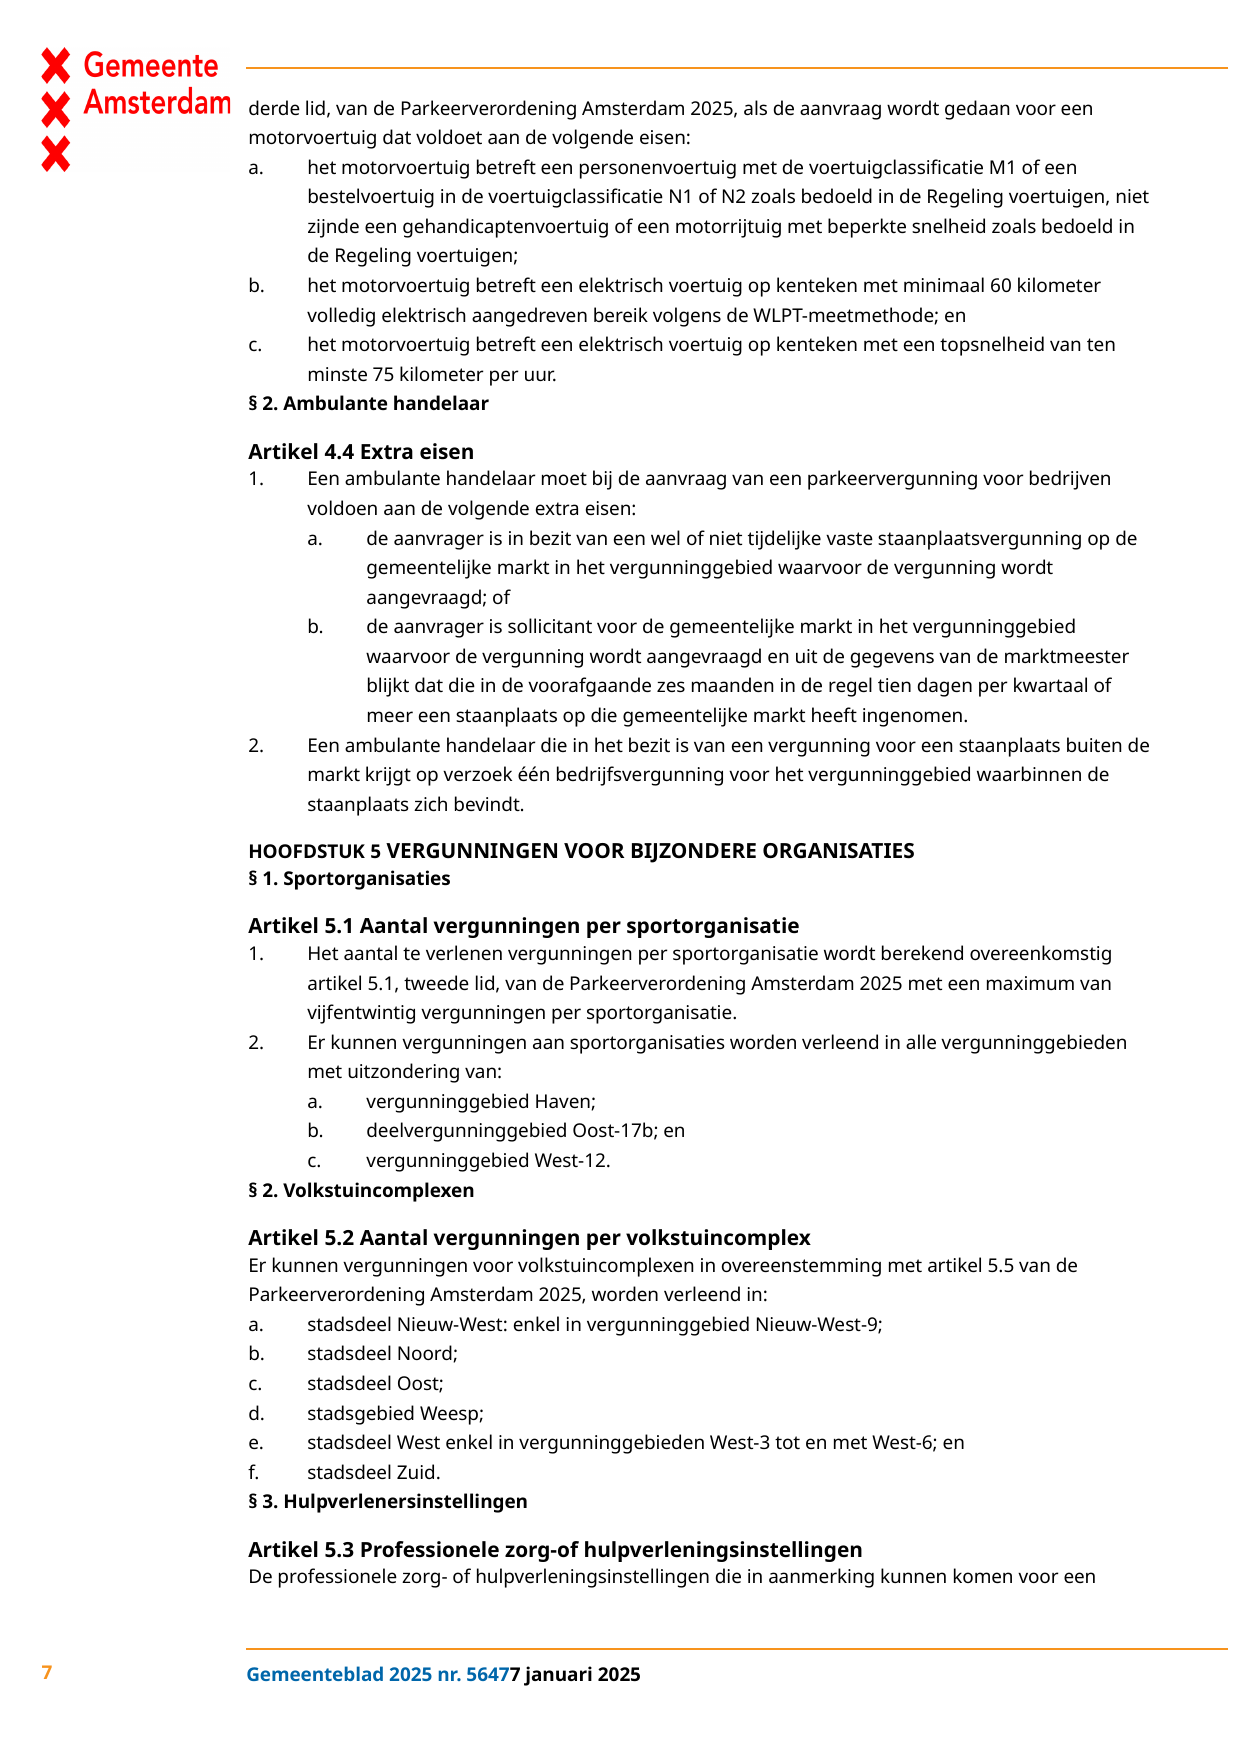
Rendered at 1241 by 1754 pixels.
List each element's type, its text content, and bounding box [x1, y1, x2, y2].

text derde lid, van de Parkeerverordening Amsterdam 2025, als de aanvraag wordt gedaan voor een motorvoertuig dat voldoet aan de volgende eisen: [248, 95, 1152, 150]
list het motorvoertuig betreft een elektrisch voertuig op kenteken met minimaal 60 kilometer volledig elektrisch aangedreven bereik volgens de WLPT-meetmethode; en [248, 272, 1152, 328]
list Een ambulante handelaar moet bij de aanvraag van een parkeervergunning voor bedrijven voldoen aan de volgende extra eisen: [248, 466, 1152, 521]
list Er kunnen vergunningen aan sportorganisaties worden verleend in alle vergunninggebieden met uitzondering van: [248, 1029, 1152, 1084]
list de aanvrager is sollicitant voor de gemeentelijke markt in het vergunninggebied waarvoor de vergunning wordt aangevraagd en uit de gegevens van de marktmeester blijkt dat die in de voorafgaande zes maanden in de regel tien dagen per kwartaal of meer een staanplaats op die gemeentelijke markt heeft ingenomen. [307, 613, 1152, 728]
text Artikel 4.4 Extra eisen [248, 437, 1152, 466]
list het motorvoertuig betreft een elektrisch voertuig op kenteken met een topsnelheid van ten minste 75 kilometer per uur. [248, 331, 1152, 387]
list de aanvrager is in bezit van een wel of niet tijdelijke vaste staanplaatsvergunning op de gemeentelijke markt in het vergunninggebied waarvoor de vergunning wordt aangevraagd; of [307, 525, 1152, 610]
list stadsdeel Oost; [248, 1370, 1152, 1396]
list stadsdeel Nieuw-West: enkel in vergunninggebied Nieuw-West-9; [248, 1311, 1152, 1337]
text Artikel 5.3 Professionele zorg-of hulpverleningsinstellingen [248, 1535, 1152, 1563]
list stadsdeel Zuid. [248, 1459, 1152, 1484]
list Het aantal te verlenen vergunningen per sportorganisatie wordt berekend overeenkomstig artikel 5.1, tweede lid, van de Parkeerverordening Amsterdam 2025 met een maximum van vijfentwintig vergunningen per sportorganisatie. [248, 940, 1152, 1025]
text Artikel 5.1 Aantal vergunningen per sportorganisatie [248, 912, 1152, 940]
text § 2. Ambulante handelaar [248, 391, 1152, 416]
text § 3. Hulpverlenersinstellingen [248, 1488, 1152, 1514]
text De professionele zorg- of hulpverleningsinstellingen die in aanmerking kunnen komen voor een [248, 1563, 1152, 1589]
list deelvergunninggebied Oost-17b; en [307, 1118, 1152, 1143]
text § 1. Sportorganisaties [248, 865, 1152, 891]
list stadsdeel Noord; [248, 1341, 1152, 1366]
list stadsdeel West enkel in vergunninggebieden West-3 tot en met West-6; en [248, 1429, 1152, 1455]
text HOOFDSTUK 5 VERGUNNINGEN VOOR BIJZONDERE ORGANISATIES [248, 837, 1152, 865]
text Artikel 5.2 Aantal vergunningen per volkstuincomplex [248, 1223, 1152, 1252]
list Een ambulante handelaar die in het bezit is van een vergunning voor een staanplaats buiten de markt krijgt op verzoek één bedrijfsvergunning voor het vergunninggebied waarbinnen de staanplaats zich bevindt. [248, 732, 1152, 817]
text Er kunnen vergunningen voor volkstuincomplexen in overeenstemming met artikel 5.5 van de Parkeerverordening Amsterdam 2025, worden verleend in: [248, 1252, 1152, 1307]
picture [41, 47, 231, 172]
list stadsgebied Weesp; [248, 1400, 1152, 1425]
text § 2. Volkstuincomplexen [248, 1177, 1152, 1202]
list vergunninggebied Haven; [307, 1088, 1152, 1114]
list het motorvoertuig betreft een personenvoertuig met de voertuigclassificatie M1 of een bestelvoertuig in de voertuigclassificatie N1 of N2 zoals bedoeld in de Regeling voertuigen, niet zijnde een gehandicaptenvoertuig of een motorrijtuig met beperkte snelheid zoals bedoeld in de Regeling voertuigen; [248, 154, 1152, 268]
list vergunninggebied West-12. [307, 1147, 1152, 1173]
